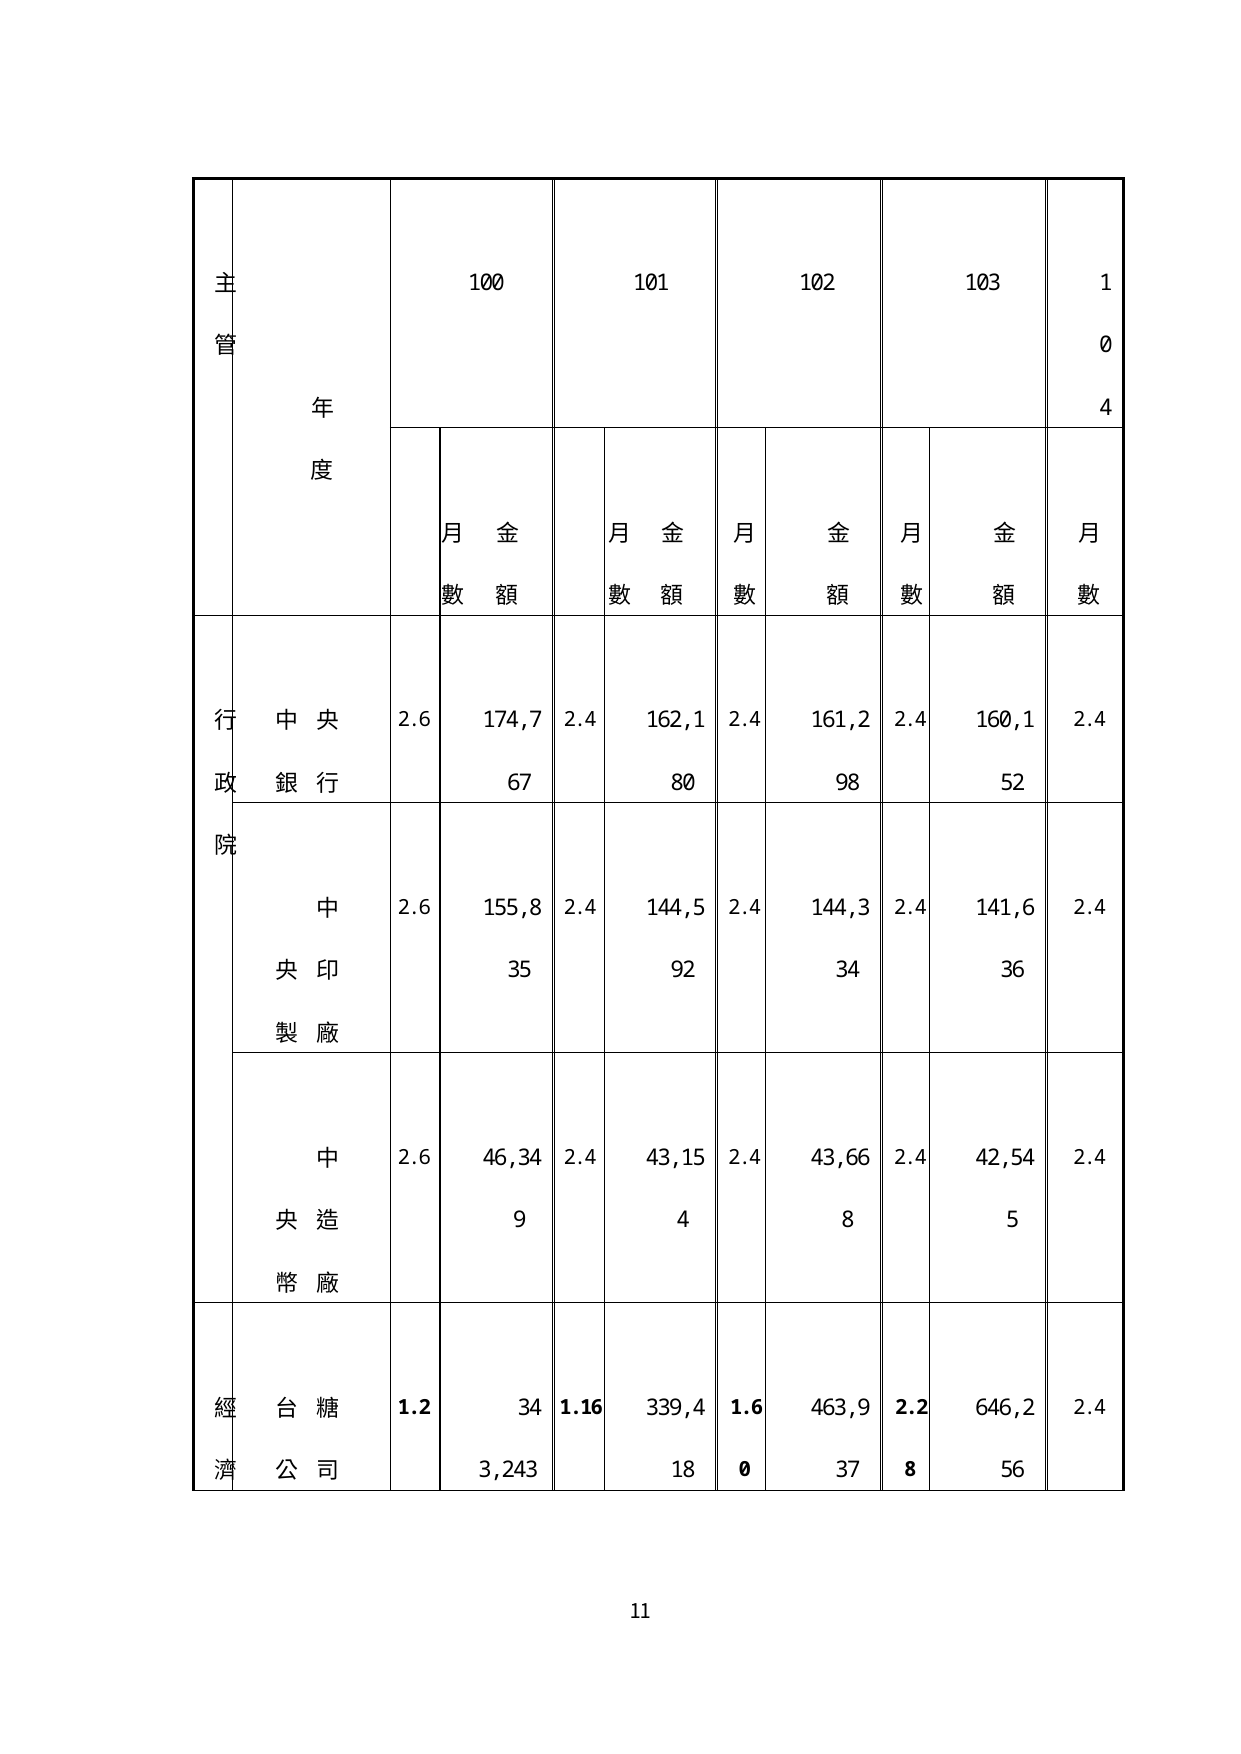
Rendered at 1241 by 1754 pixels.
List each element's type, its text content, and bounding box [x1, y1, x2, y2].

table_cell 2.4 [883, 803, 929, 1052]
table_header 100 [391, 180, 552, 427]
table_header 104 [1048, 180, 1122, 427]
table_cell 2.6 [391, 616, 439, 802]
table_cell 2.6 [391, 803, 439, 1052]
table_cell 144,334 [766, 803, 880, 1052]
table_cell 174,767 [441, 616, 552, 802]
table_cell 金額 [441, 428, 552, 615]
table_cell 2.4 [883, 616, 929, 802]
table_cell 155,835 [441, 803, 552, 1052]
table_cell 2.4 [883, 1053, 929, 1302]
table_cell 161,298 [766, 616, 880, 802]
table_cell 2.4 [1048, 803, 1122, 1052]
table_header 主管 [195, 180, 232, 615]
table_cell 月數 [883, 428, 929, 615]
table_cell 金額 [930, 428, 1045, 615]
table_cell 646,256 [930, 1303, 1045, 1490]
table_cell 160,152 [930, 616, 1045, 802]
table_cell 162,180 [605, 616, 715, 802]
table_cell 339,418 [605, 1303, 715, 1490]
table_cell 43,668 [766, 1053, 880, 1302]
table_cell 中央造幣廠 [233, 1053, 390, 1302]
table_cell 43,154 [605, 1053, 715, 1302]
table_header 年 度 [233, 180, 390, 615]
table_cell 2.6 [391, 1053, 439, 1302]
table_cell 月數 [555, 428, 604, 615]
table_cell 2.4 [718, 616, 765, 802]
table_cell 經濟部 [195, 1303, 232, 1490]
table_cell 中央銀行 [233, 616, 390, 802]
table_header 103 [883, 180, 1045, 427]
table_cell 2.4 [718, 803, 765, 1052]
table_header 101 [555, 180, 715, 427]
table_cell 343,243 [441, 1303, 552, 1490]
table_cell 141,636 [930, 803, 1045, 1052]
table_cell 144,592 [605, 803, 715, 1052]
table_cell 42,545 [930, 1053, 1045, 1302]
table_cell 2.4 [555, 616, 604, 802]
table_cell 46,349 [441, 1053, 552, 1302]
table_cell 2.4 [718, 1053, 765, 1302]
table_cell 2.4 [1048, 1053, 1122, 1302]
table_header 102 [718, 180, 880, 427]
table_cell 中央印製廠 [233, 803, 390, 1052]
table_cell 2.4 [555, 803, 604, 1052]
table_cell 金額 [766, 428, 880, 615]
table_cell 台糖公司 [233, 1303, 390, 1490]
table_cell 月數 [718, 428, 765, 615]
table_cell 2.4 [555, 1053, 604, 1302]
table_cell 2.4 [1048, 1303, 1122, 1490]
table_cell 1.16 [555, 1303, 604, 1490]
table_cell 1.60 [718, 1303, 765, 1490]
table_cell 2.4 [1048, 616, 1122, 802]
table_cell 行政院 [195, 616, 232, 1302]
table_cell 1.2 [391, 1303, 439, 1490]
table_cell 2.28 [883, 1303, 929, 1490]
table_cell 金額 [605, 428, 715, 615]
table_cell 463,937 [766, 1303, 880, 1490]
table_cell 月數 [1048, 428, 1122, 615]
table_cell 月數 [391, 428, 439, 615]
